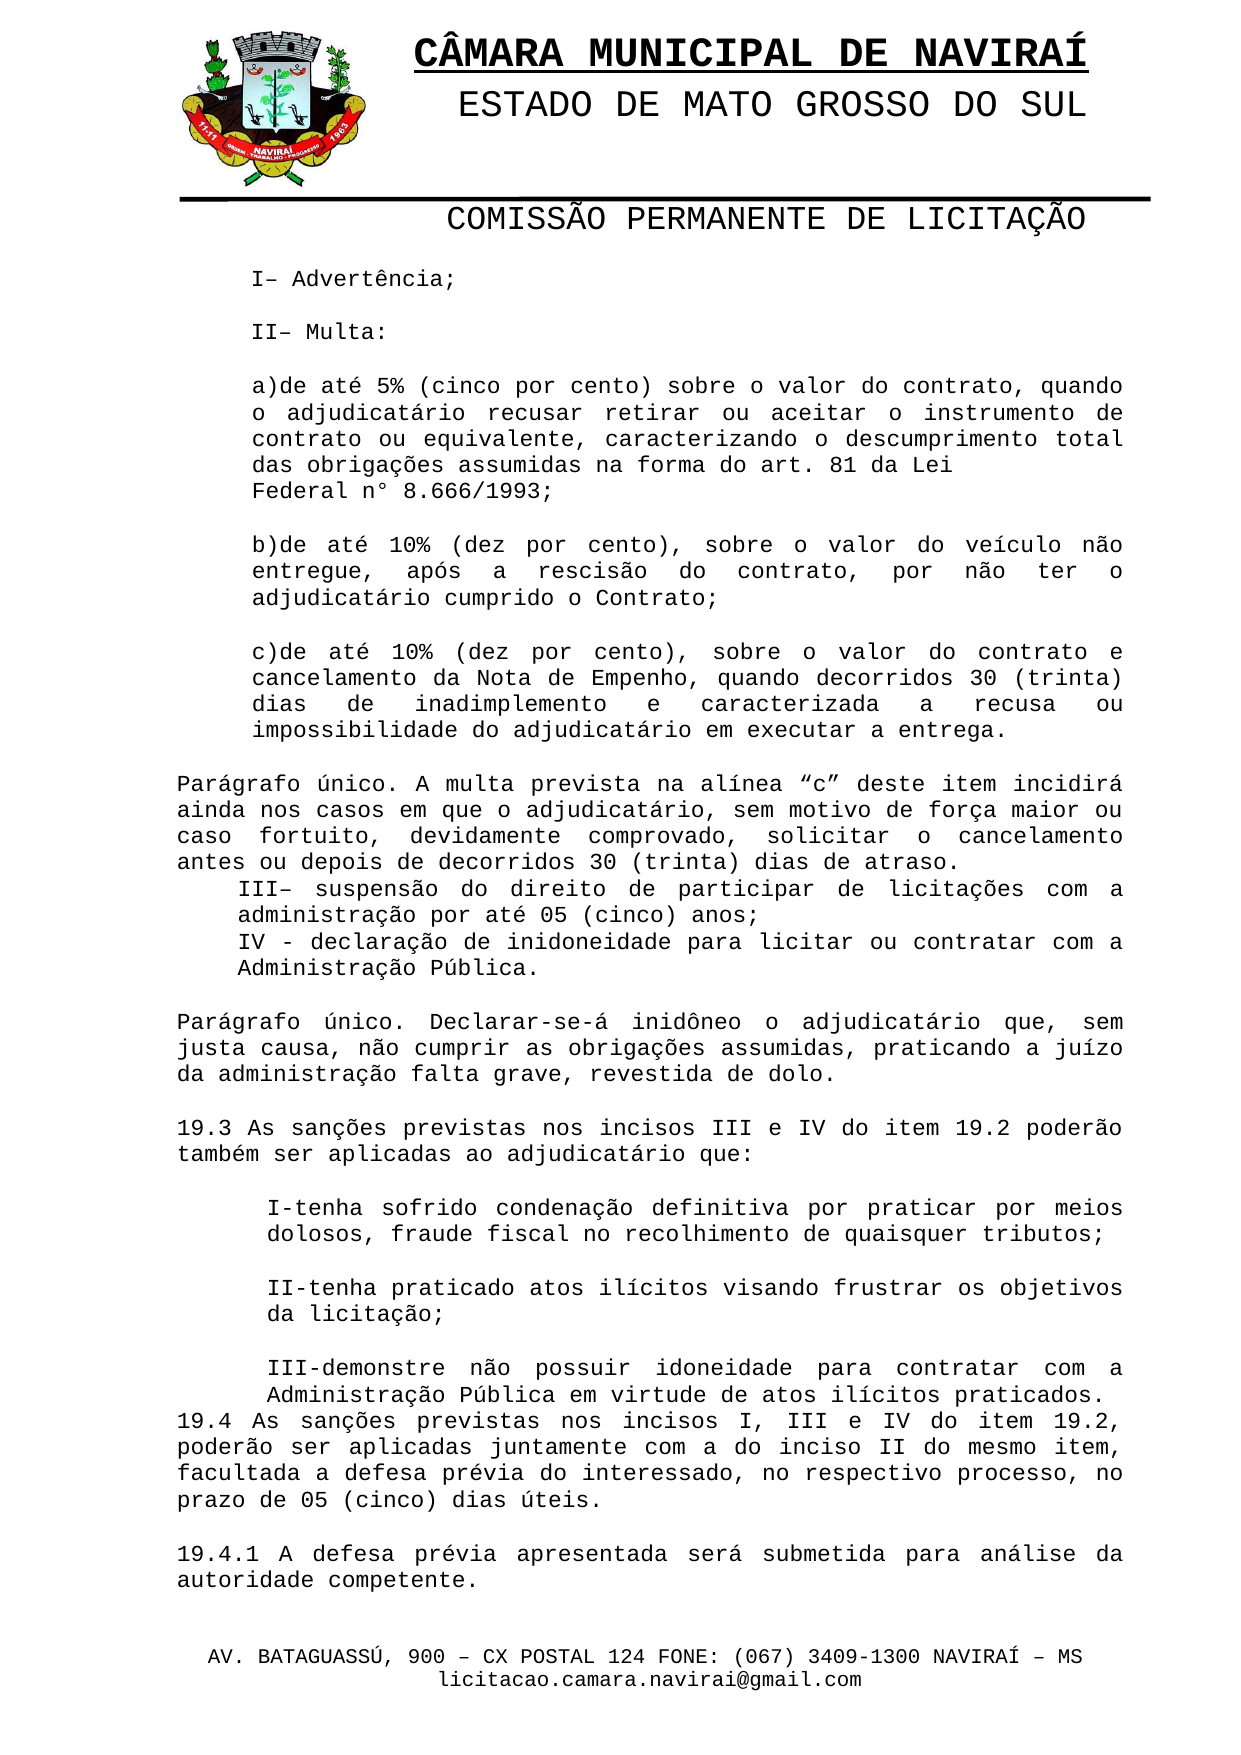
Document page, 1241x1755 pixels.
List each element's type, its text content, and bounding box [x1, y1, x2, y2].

text IV - declaração de inidoneidade para licitar ou contratar com a Administração Pública. [237, 930, 1124, 982]
list tenha sofrido condenação definitiva por praticar por meios dolosos, fraude fiscal no recolhimento de quaisquer tributos; [177, 1197, 1124, 1249]
text 19.3 As sanções previstas nos incisos III e IV do item 19.2 poderão também ser aplicadas ao adjudicatário que: [177, 1116, 1124, 1168]
list – Advertência; [136, 267, 1124, 293]
text Parágrafo único. Declarar-se-á inidôneo o adjudicatário que, sem justa causa, não cumprir as obrigações assumidas, praticando a juízo da administração falta grave, revestida de dolo. [177, 1010, 1124, 1088]
list demonstre não possuir idoneidade para contratar com a Administração Pública em virtude de atos ilícitos praticados. [177, 1357, 1124, 1409]
text III– suspensão do direito de participar de licitações com a administração por até 05 (cinco) anos; [237, 877, 1124, 929]
list tenha praticado atos ilícitos visando frustrar os objetivos da licitação; [177, 1277, 1124, 1329]
list de até 10% (dez por cento), sobre o valor do veículo não entregue, após a rescisão do contrato, por não ter o adjudicatário cumprido o Contrato; [177, 534, 1124, 612]
list – Multa: [136, 321, 1124, 347]
list de até 10% (dez por cento), sobre o valor do contrato e cancelamento da Nota de Empenho, quando decorridos 30 (trinta) dias de inadimplemento e caracterizada a recusa ou impossibilidade do adjudicatário em executar a entrega. [177, 640, 1124, 744]
list de até 5% (cinco por cento) sobre o valor do contrato, quando o adjudicatário recusar retirar ou aceitar o instrumento de contrato ou equivalente, caracterizando o descumprimento total das obrigações assumidas na forma do art. 81 da Lei [177, 375, 1124, 479]
text Parágrafo único. A multa prevista na alínea “c” deste item incidirá ainda nos casos em que o adjudicatário, sem motivo de força maior ou caso fortuito, devidamente comprovado, solicitar o cancelamento antes ou depois de decorridos 30 (trinta) dias de atraso. [177, 772, 1124, 877]
text 19.4 As sanções previstas nos incisos I, III e IV do item 19.2, poderão ser aplicadas juntamente com a do inciso II do mesmo item, facultada a defesa prévia do interessado, no respectivo processo, no prazo de 05 (cinco) dias úteis. [177, 1409, 1124, 1514]
text 19.4.1 A defesa prévia apresentada será submetida para análise da autoridade competente. [177, 1542, 1124, 1594]
text Federal n° 8.666/1993; [252, 480, 1124, 506]
